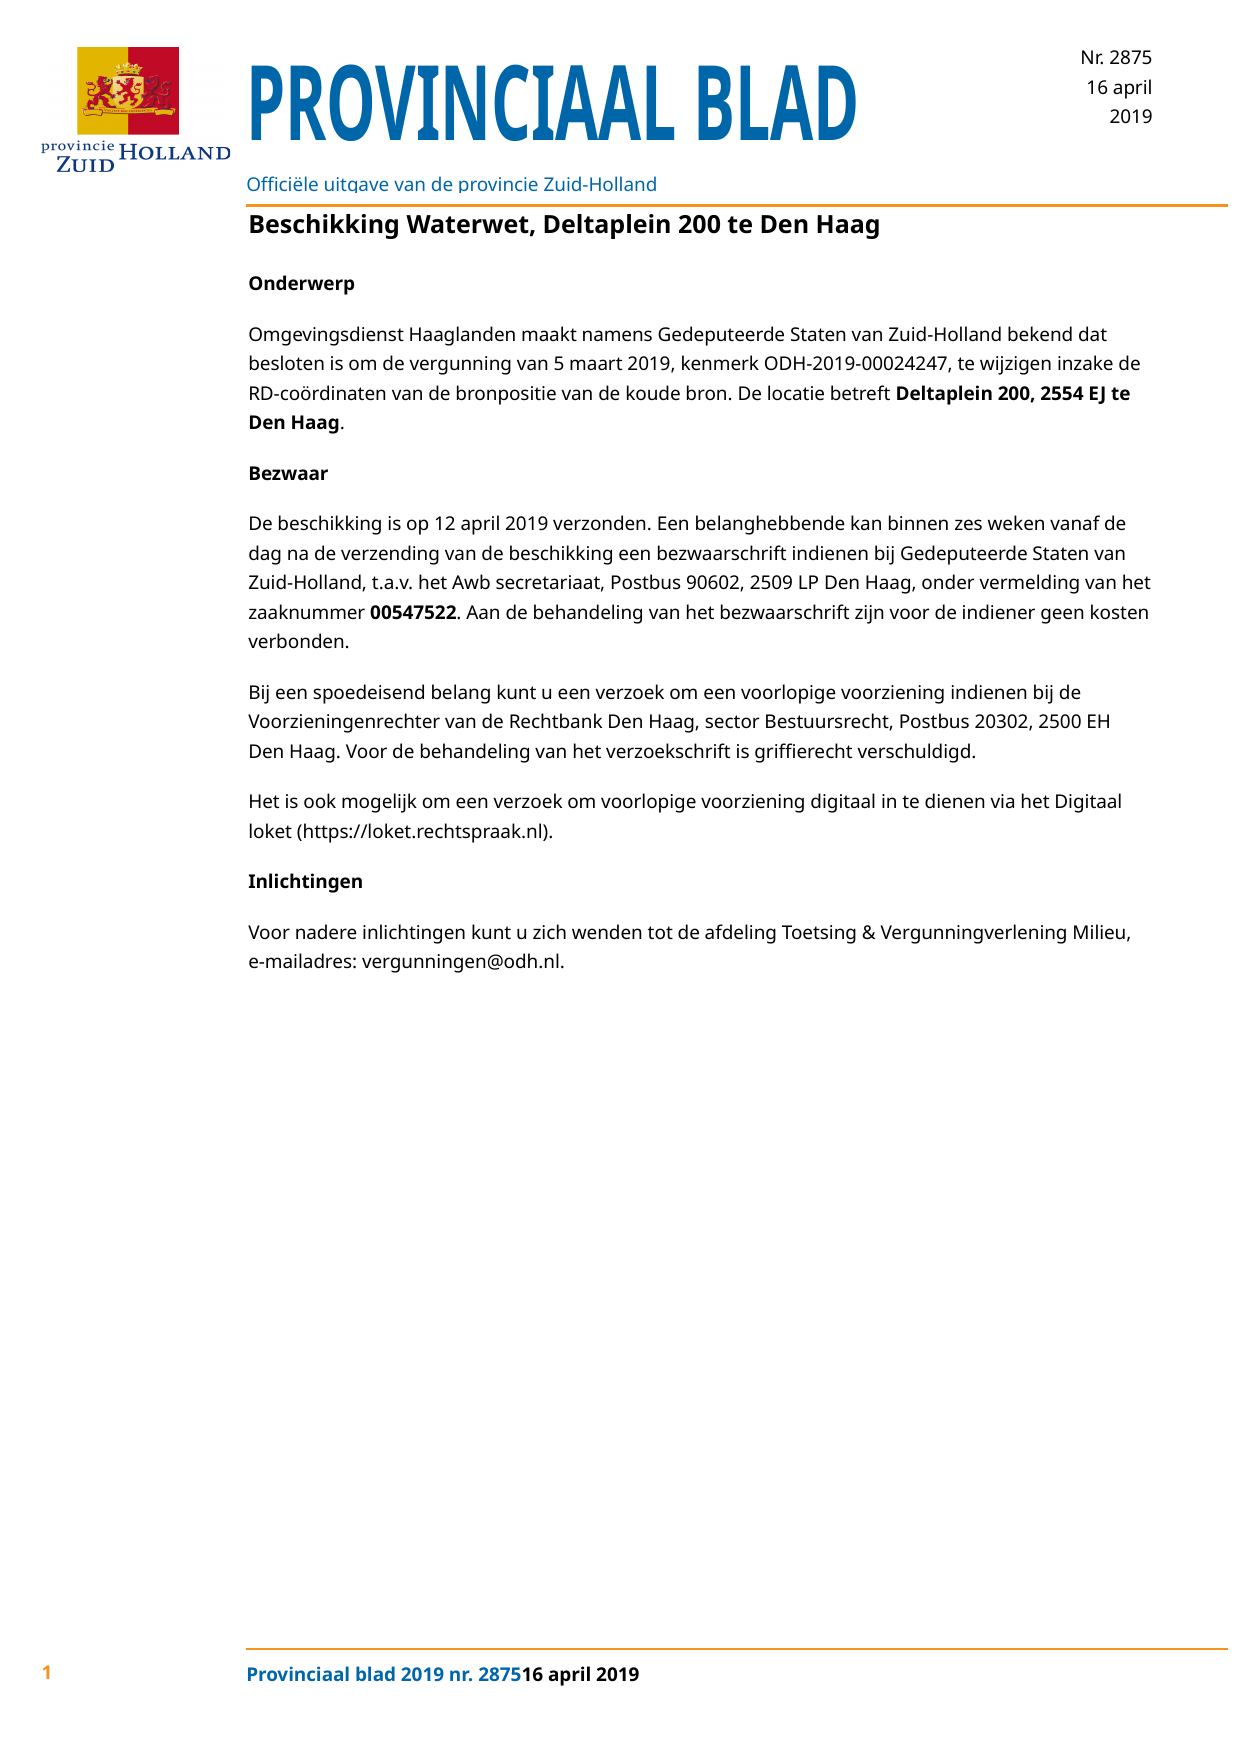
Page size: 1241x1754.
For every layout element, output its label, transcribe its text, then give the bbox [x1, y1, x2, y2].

text Beschikking Waterwet, Deltaplein 200 te Den Haag [248, 207, 1152, 241]
picture [41, 47, 231, 172]
text Onderwerp [248, 270, 1152, 296]
text Omgevingsdienst Haaglanden maakt namens Gedeputeerde Staten van Zuid-Holland bekend dat besloten is om de vergunning van 5 maart 2019, kenmerk ODH-2019-00024247, te wijzigen inzake de RD-coördinaten van de bronpositie van de koude bron. De locatie betreft Deltaplein 200, 2554 EJ te Den Haag. [248, 321, 1152, 435]
text Het is ook mogelijk om een verzoek om voorlopige voorziening digitaal in te dienen via het Digitaal loket (https://loket.rechtspraak.nl). [248, 789, 1152, 844]
text Inlichtingen [248, 869, 1152, 894]
text De beschikking is op 12 april 2019 verzonden. Een belanghebbende kan binnen zes weken vanaf de dag na de verzending van de beschikking een bezwaarschrift indienen bij Gedeputeerde Staten van Zuid-Holland, t.a.v. het Awb secretariaat, Postbus 90602, 2509 LP Den Haag, onder vermelding van het zaaknummer 00547522. Aan de behandeling van het bezwaarschrift zijn voor de indiener geen kosten verbonden. [248, 510, 1152, 654]
text Voor nadere inlichtingen kunt u zich wenden tot de afdeling Toetsing & Vergunningverlening Milieu, e-mailadres: vergunningen@odh.nl. [248, 919, 1152, 974]
text Bij een spoedeisend belang kunt u een verzoek om een voorlopige voorziening indienen bij de Voorzieningenrechter van de Rechtbank Den Haag, sector Bestuursrecht, Postbus 20302, 2500 EH Den Haag. Voor de behandeling van het verzoekschrift is griffierecht verschuldigd. [248, 679, 1152, 764]
text Bezwaar [248, 460, 1152, 486]
